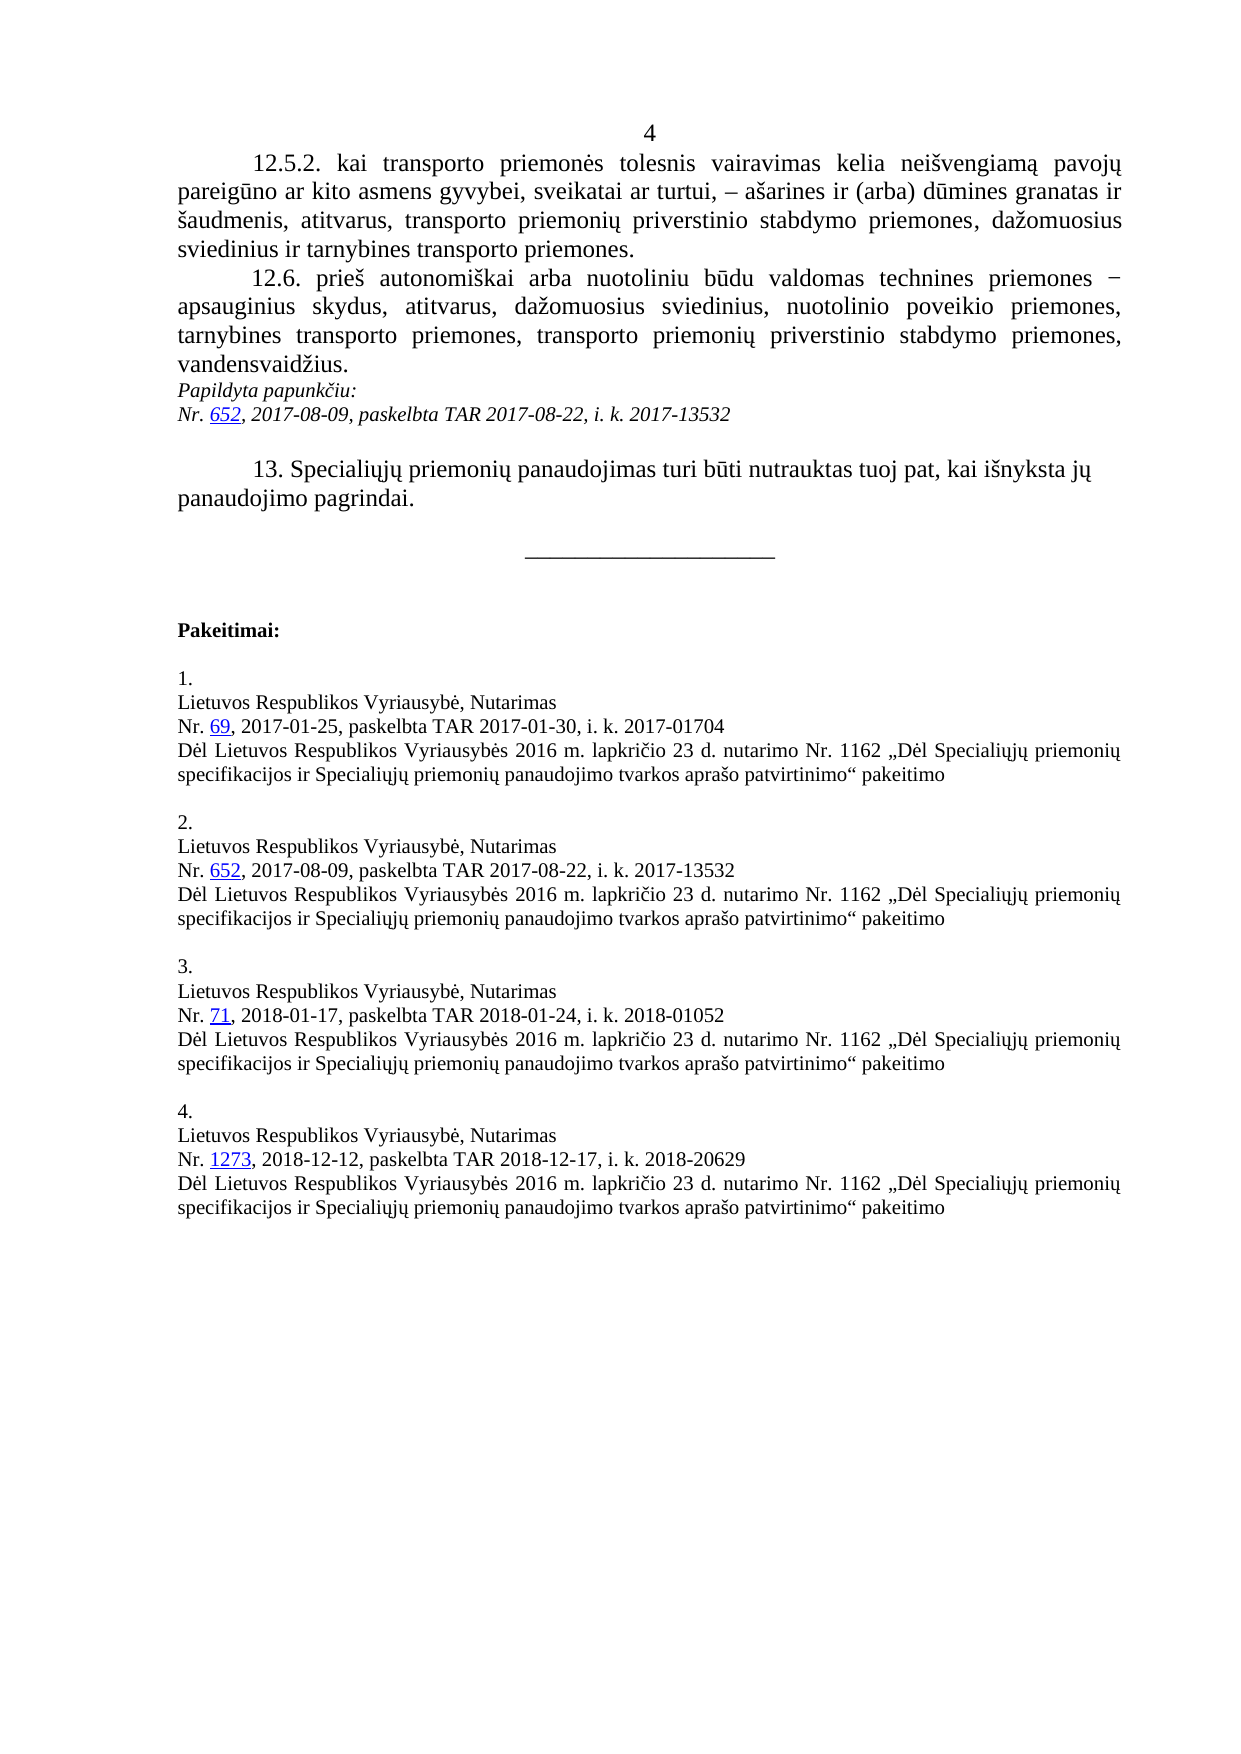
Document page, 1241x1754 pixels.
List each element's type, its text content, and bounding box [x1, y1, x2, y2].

text Nr. 652, 2017-08-09, paskelbta TAR 2017-08-22, i. k. 2017-13532 [177, 402, 1122, 426]
text Pakeitimai: [177, 618, 1122, 642]
text –––––––––––––––––––– [177, 541, 1122, 569]
text Dėl Lietuvos Respublikos Vyriausybės 2016 m. lapkričio 23 d. nutarimo Nr. 1162 „Dėl Specialiųjų priemonių specifikacijos ir Specialiųjų priemonių panaudojimo tvarkos aprašo patvirtinimo“ pakeitimo [177, 882, 1122, 930]
text 1. [177, 666, 1122, 690]
text Papildyta papunkčiu: [177, 378, 1122, 402]
text Nr. 652, 2017-08-09, paskelbta TAR 2017-08-22, i. k. 2017-13532 [177, 858, 1122, 882]
text Lietuvos Respublikos Vyriausybė, Nutarimas [177, 690, 1122, 714]
text Nr. 1273, 2018-12-12, paskelbta TAR 2018-12-17, i. k. 2018-20629 [177, 1147, 1122, 1171]
text Nr. 71, 2018-01-17, paskelbta TAR 2018-01-24, i. k. 2018-01052 [177, 1003, 1122, 1027]
text Dėl Lietuvos Respublikos Vyriausybės 2016 m. lapkričio 23 d. nutarimo Nr. 1162 „Dėl Specialiųjų priemonių specifikacijos ir Specialiųjų priemonių panaudojimo tvarkos aprašo patvirtinimo“ pakeitimo [177, 738, 1122, 786]
text Nr. 69, 2017-01-25, paskelbta TAR 2017-01-30, i. k. 2017-01704 [177, 714, 1122, 738]
text 12.6. prieš autonomiškai arba nuotoliniu būdu valdomas technines priemones − apsauginius skydus, atitvarus, dažomuosius sviedinius, nuotolinio poveikio priemones, tarnybines transporto priemones, transporto priemonių priverstinio stabdymo priemones, vandensvaidžius. [177, 263, 1122, 378]
text 12.5.2. kai transporto priemonės tolesnis vairavimas kelia neišvengiamą pavojų pareigūno ar kito asmens gyvybei, sveikatai ar turtui, – ašarines ir (arba) dūmines granatas ir šaudmenis, atitvarus, transporto priemonių priverstinio stabdymo priemones, dažomuosius sviedinius ir tarnybines transporto priemones. [177, 148, 1122, 263]
text Lietuvos Respublikos Vyriausybė, Nutarimas [177, 978, 1122, 1003]
text 3. [177, 954, 1122, 978]
text Dėl Lietuvos Respublikos Vyriausybės 2016 m. lapkričio 23 d. nutarimo Nr. 1162 „Dėl Specialiųjų priemonių specifikacijos ir Specialiųjų priemonių panaudojimo tvarkos aprašo patvirtinimo“ pakeitimo [177, 1027, 1122, 1075]
text Dėl Lietuvos Respublikos Vyriausybės 2016 m. lapkričio 23 d. nutarimo Nr. 1162 „Dėl Specialiųjų priemonių specifikacijos ir Specialiųjų priemonių panaudojimo tvarkos aprašo patvirtinimo“ pakeitimo [177, 1171, 1122, 1219]
text 13. Specialiųjų priemonių panaudojimas turi būti nutrauktas tuoj pat, kai išnyksta jų panaudojimo pagrindai. [177, 454, 1122, 512]
text Lietuvos Respublikos Vyriausybė, Nutarimas [177, 834, 1122, 858]
text Lietuvos Respublikos Vyriausybė, Nutarimas [177, 1123, 1122, 1147]
text 4. [177, 1099, 1122, 1123]
text 2. [177, 810, 1122, 834]
